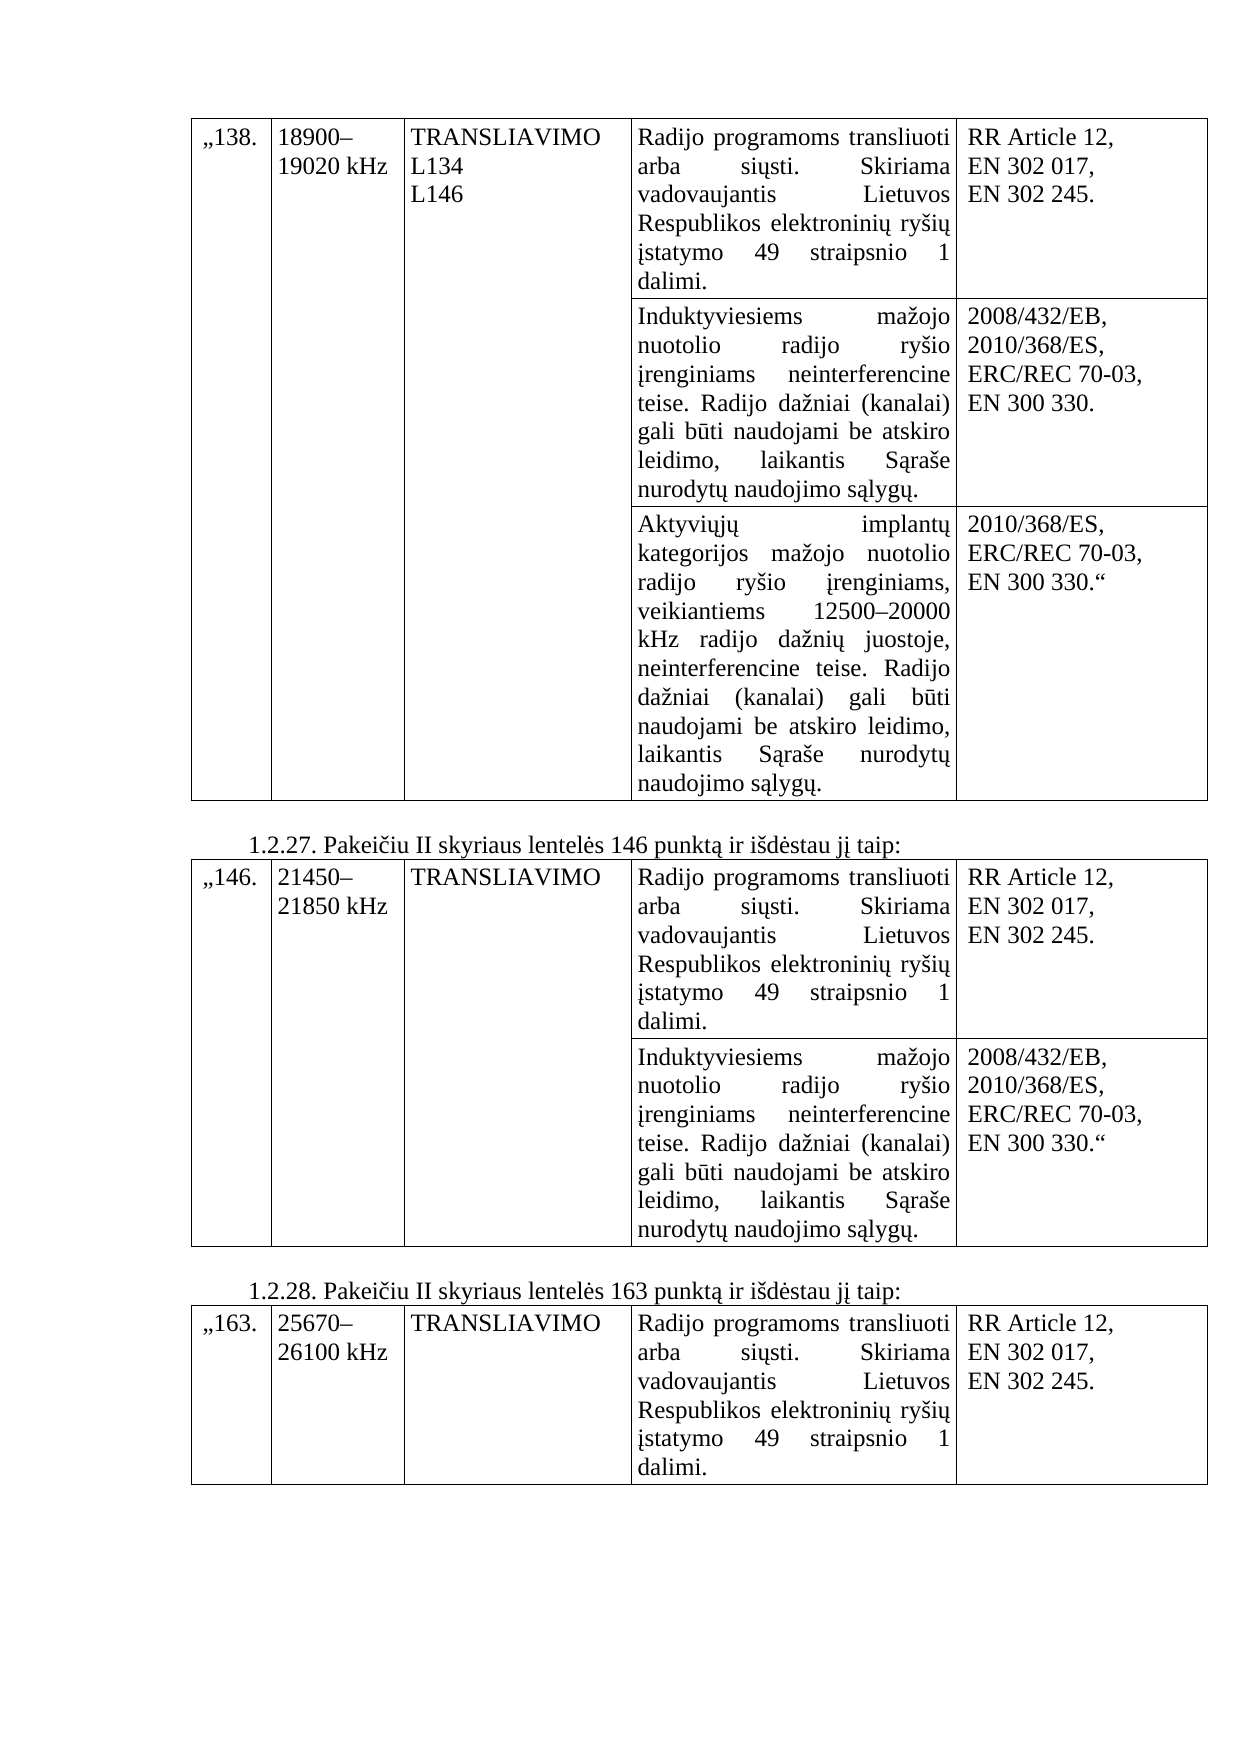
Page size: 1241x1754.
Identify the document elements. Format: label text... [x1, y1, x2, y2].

table_cell 2008/432/EB, 2010/368/ES, ERC/REC 70-03, EN 300 330. [957, 299, 1207, 506]
table_header „146. [192, 860, 271, 1246]
table_header RR Article 12, EN 302 017, EN 302 245. [957, 860, 1207, 1038]
table_header „138. [192, 119, 271, 800]
table_header 25670–26100 kHz [272, 1306, 404, 1484]
text 1.2.27. Pakeičiu II skyriaus lentelės 146 punktą ir išdėstau jį taip: [177, 830, 1181, 858]
table_cell Induktyviesiems mažojo nuotolio radijo ryšio įrenginiams neinterferencine teise. Radijo dažniai (kanalai) gali būti naudojami be atskiro leidimo, laikantis Sąraše nurodytų naudojimo sąlygų. [632, 299, 956, 506]
table_cell 2010/368/ES, ERC/REC 70-03, EN 300 330.“ [957, 507, 1207, 800]
table_header RR Article 12, EN 302 017, EN 302 245. [957, 1306, 1207, 1484]
text 1.2.28. Pakeičiu II skyriaus lentelės 163 punktą ir išdėstau jį taip: [177, 1276, 1181, 1304]
table_header TRANSLIAVIMO [405, 1306, 631, 1484]
table_header „163. [192, 1306, 271, 1484]
table_header Radijo programoms transliuoti arba siųsti. Skiriama vadovaujantis Lietuvos Respublikos elektroninių ryšių įstatymo 49 straipsnio 1 dalimi. [632, 860, 956, 1038]
table_header Radijo programoms transliuoti arba siųsti. Skiriama vadovaujantis Lietuvos Respublikos elektroninių ryšių įstatymo 49 straipsnio 1 dalimi. [632, 119, 956, 297]
table_header 21450–21850 kHz [272, 860, 404, 1246]
table_header 18900–19020 kHz [272, 119, 404, 800]
table_cell Aktyviųjų implantų kategorijos mažojo nuotolio radijo ryšio įrenginiams, veikiantiems 12500–20000 kHz radijo dažnių juostoje, neinterferencine teise. Radijo dažniai (kanalai) gali būti naudojami be atskiro leidimo, laikantis Sąraše nurodytų naudojimo sąlygų. [632, 507, 956, 800]
table_header RR Article 12, EN 302 017, EN 302 245. [957, 119, 1207, 297]
table_header TRANSLIAVIMO [405, 860, 631, 1246]
table_header TRANSLIAVIMO L134 L146 [405, 119, 631, 800]
table_cell Induktyviesiems mažojo nuotolio radijo ryšio įrenginiams neinterferencine teise. Radijo dažniai (kanalai) gali būti naudojami be atskiro leidimo, laikantis Sąraše nurodytų naudojimo sąlygų. [632, 1039, 956, 1246]
table_cell 2008/432/EB, 2010/368/ES, ERC/REC 70-03, EN 300 330.“ [957, 1039, 1207, 1246]
table_header Radijo programoms transliuoti arba siųsti. Skiriama vadovaujantis Lietuvos Respublikos elektroninių ryšių įstatymo 49 straipsnio 1 dalimi. [632, 1306, 956, 1484]
